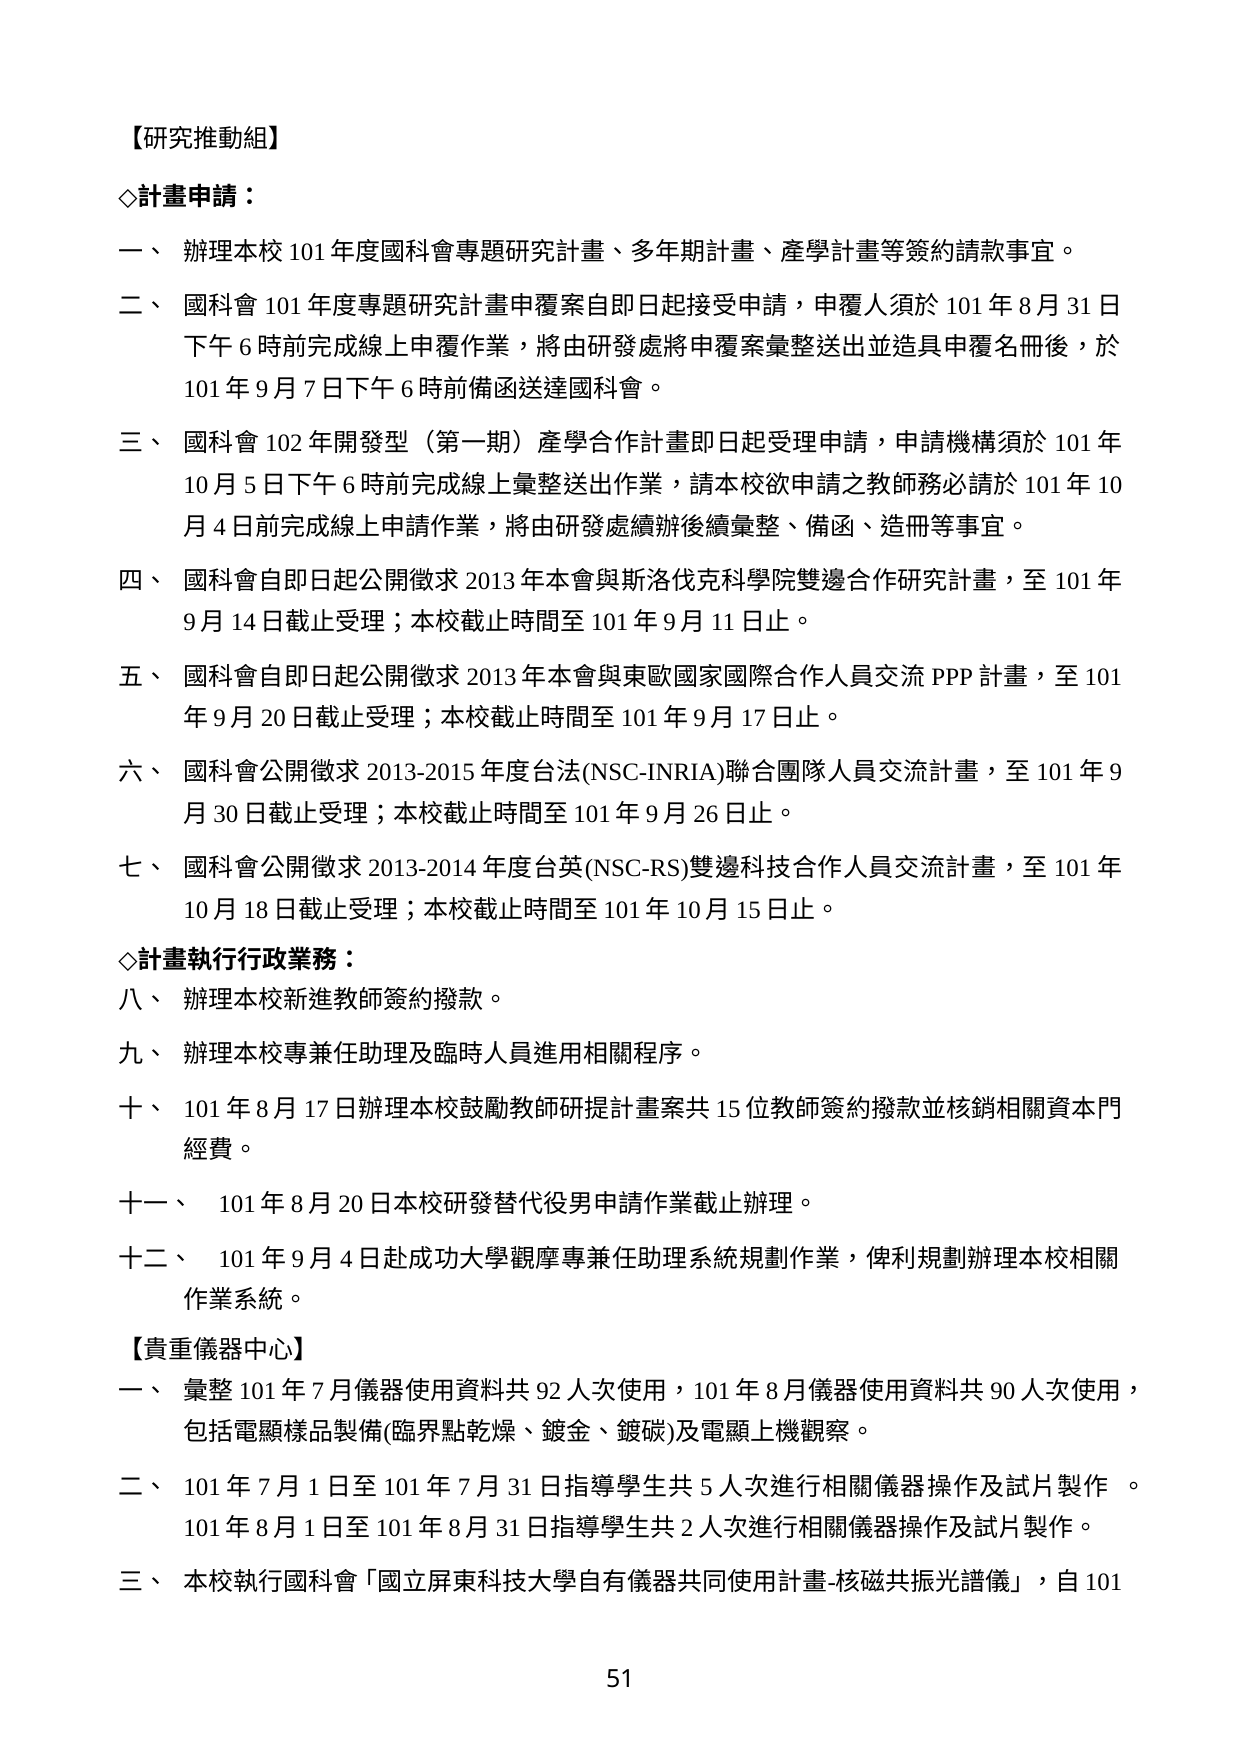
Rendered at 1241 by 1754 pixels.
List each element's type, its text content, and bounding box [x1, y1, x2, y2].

list 101年8月20日本校研發替代役男申請作業截止辦理。 [118, 1179, 1122, 1221]
list 辦理本校101年度國科會專題研究計畫、多年期計畫、產學計畫等簽約請款事宜。 [118, 227, 1122, 268]
list 本校執行國科會「國立屏東科技大學自有儀器共同使用計畫-核磁共振光譜儀」，自101 [118, 1557, 1122, 1599]
list 101年9月4日赴成功大學觀摩專兼任助理系統規劃作業，俾利規劃辦理本校相關作業系統。 [118, 1234, 1122, 1317]
list 國科會公開徵求2013-2014年度台英(NSC-RS)雙邊科技合作人員交流計畫，至101年10月18日截止受理；本校截止時間至101年10月15日止。 [118, 843, 1122, 927]
text 【貴重儀器中心】 [118, 1329, 1122, 1366]
list 101年7月1日至101年7月31日指導學生共5人次進行相關儀器操作及試片製作。101年8月1日至101年8月31日指導學生共2人次進行相關儀器操作及試片製作。 [118, 1462, 1122, 1545]
list 國科會自即日起公開徵求2013年本會與斯洛伐克科學院雙邊合作研究計畫，至101年9月14日截止受理；本校截止時間至101年9月11日止。 [118, 556, 1122, 639]
list 國科會公開徵求2013-2015年度台法(NSC-INRIA)聯合團隊人員交流計畫，至101年9月30日截止受理；本校截止時間至101年9月26日止。 [118, 747, 1122, 831]
list 101年8月17日辦理本校鼓勵教師研提計畫案共15位教師簽約撥款並核銷相關資本門經費。 [118, 1084, 1122, 1167]
list 國科會102年開發型（第一期）產學合作計畫即日起受理申請，申請機構須於101年10月5日下午6時前完成線上彙整送出作業，請本校欲申請之教師務必請於101年10月4日前完成線上申請作業，將由研發處續辦後續彙整、備函、造冊等事宜。 [118, 418, 1122, 543]
list 國科會自即日起公開徵求2013年本會與東歐國家國際合作人員交流PPP計畫，至101年9月20日截止受理；本校截止時間至101年9月17日止。 [118, 652, 1122, 735]
text ◇計畫申請： [118, 172, 1122, 214]
list 辦理本校專兼任助理及臨時人員進用相關程序。 [118, 1029, 1122, 1071]
text ◇計畫執行行政業務： [118, 939, 1122, 975]
list 國科會101年度專題研究計畫申覆案自即日起接受申請，申覆人須於101年8月31日下午6時前完成線上申覆作業，將由研發處將申覆案彙整送出並造具申覆名冊後，於101年9月7日下午6時前備函送達國科會。 [118, 281, 1122, 406]
text 【研究推動組】 [118, 118, 1127, 154]
list 辦理本校新進教師簽約撥款。 [118, 975, 1122, 1017]
list 彙整101年7月儀器使用資料共92人次使用，101年8月儀器使用資料共90人次使用，包括電顯樣品製備(臨界點乾燥、鍍金、鍍碳)及電顯上機觀察。 [118, 1366, 1122, 1449]
